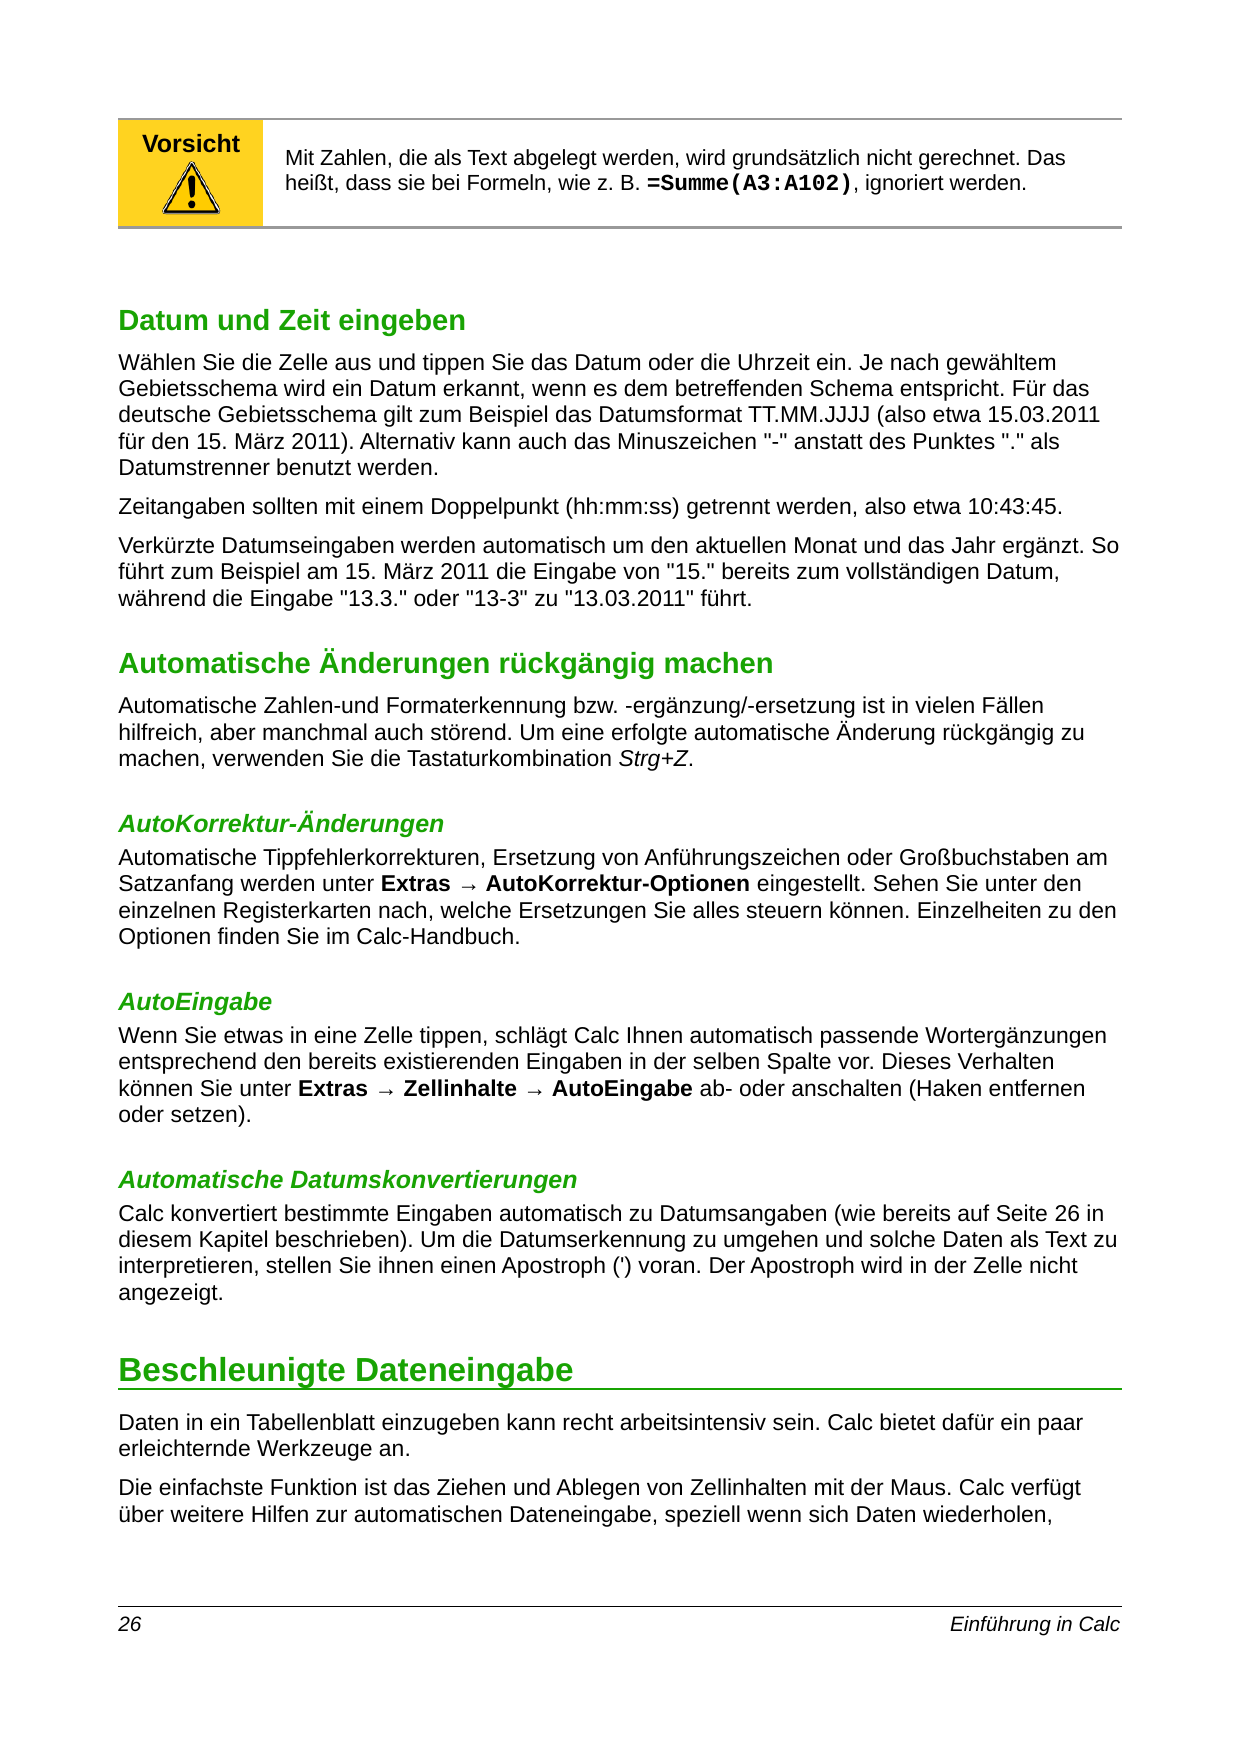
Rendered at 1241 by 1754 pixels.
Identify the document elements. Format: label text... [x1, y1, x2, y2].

text Wenn Sie etwas in eine Zelle tippen, schlägt Calc Ihnen automatisch passende Wortergänzungen entsprechend den bereits existierenden Eingaben in der selben Spalte vor. Dieses Verhalten können Sie unter Extras → Zellinhalte → AutoEingabe ab- oder anschalten (Haken entfernen oder setzen). [118, 1022, 1122, 1127]
subtitle AutoKorrektur-Änderungen [118, 809, 1122, 838]
subtitle Automatische Änderungen rückgängig machen [118, 646, 1122, 680]
text Verkürzte Datumseingaben werden automatisch um den aktuellen Monat und das Jahr ergänzt. So führt zum Beispiel am 15. März 2011 die Eingabe von "15." bereits zum vollständigen Datum, während die Eingabe "13.3." oder "13-3" zu "13.03.2011" führt. [118, 532, 1122, 611]
text Wählen Sie die Zelle aus und tippen Sie das Datum oder die Uhrzeit ein. Je nach gewähltem Gebietsschema wird ein Datum erkannt, wenn es dem betreffenden Schema entspricht. Für das deutsche Gebietsschema gilt zum Beispiel das Datumsformat TT.MM.JJJJ (also etwa 15.03.2011 für den 15. März 2011). Alternativ kann auch das Minuszeichen "-" anstatt des Punktes "." als Datumstrenner benutzt werden. [118, 349, 1122, 481]
subtitle Automatische Datumskonvertierungen [118, 1165, 1122, 1193]
text Die einfachste Funktion ist das Ziehen und Ablegen von Zellinhalten mit der Maus. Calc verfügt über weitere Hilfen zur automatischen Dateneingabe, speziell wenn sich Daten wiederholen, [118, 1474, 1122, 1527]
text Daten in ein Tabellenblatt einzugeben kann recht arbeitsintensiv sein. Calc bietet dafür ein paar erleichternde Werkzeuge an. [118, 1409, 1122, 1462]
picture [158, 157, 224, 218]
table_header Vorsicht [118, 120, 263, 226]
subtitle Datum und Zeit eingeben [118, 303, 1122, 336]
text Automatische Zahlen-und Formaterkennung bzw. -ergänzung/-ersetzung ist in vielen Fällen hilfreich, aber manchmal auch störend. Um eine erfolgte automatische Änderung rückgängig zu machen, verwenden Sie die Tastaturkombination Strg+Z. [118, 692, 1122, 771]
text Zeitangaben sollten mit einem Doppelpunkt (hh:mm:ss) getrennt werden, also etwa 10:43:45. [118, 493, 1122, 519]
table_header Mit Zahlen, die als Text abgelegt werden, wird grundsätzlich nicht gerechnet. Das heißt, dass sie bei Formeln, wie z. B. =Summe(A3:A102), ignoriert werden. [264, 120, 1122, 226]
subtitle AutoEingabe [118, 987, 1122, 1016]
text Calc konvertiert bestimmte Eingaben automatisch zu Datumsangaben (wie bereits auf Seite 27 in diesem Kapitel beschrieben). Um die Datumserkennung zu umgehen und solche Daten als Text zu interpretieren, stellen Sie ihnen einen Apostroph (') voran. Der Apostroph wird in der Zelle nicht angezeigt. [118, 1200, 1122, 1305]
subtitle Beschleunigte Dateneingabe [118, 1349, 1122, 1388]
text Automatische Tippfehlerkorrekturen, Ersetzung von Anführungszeichen oder Großbuchstaben am Satzanfang werden unter Extras → AutoKorrektur-Optionen eingestellt. Sehen Sie unter den einzelnen Registerkarten nach, welche Ersetzungen Sie alles steuern können. Einzelheiten zu den Optionen finden Sie im Calc-Handbuch. [118, 844, 1122, 949]
